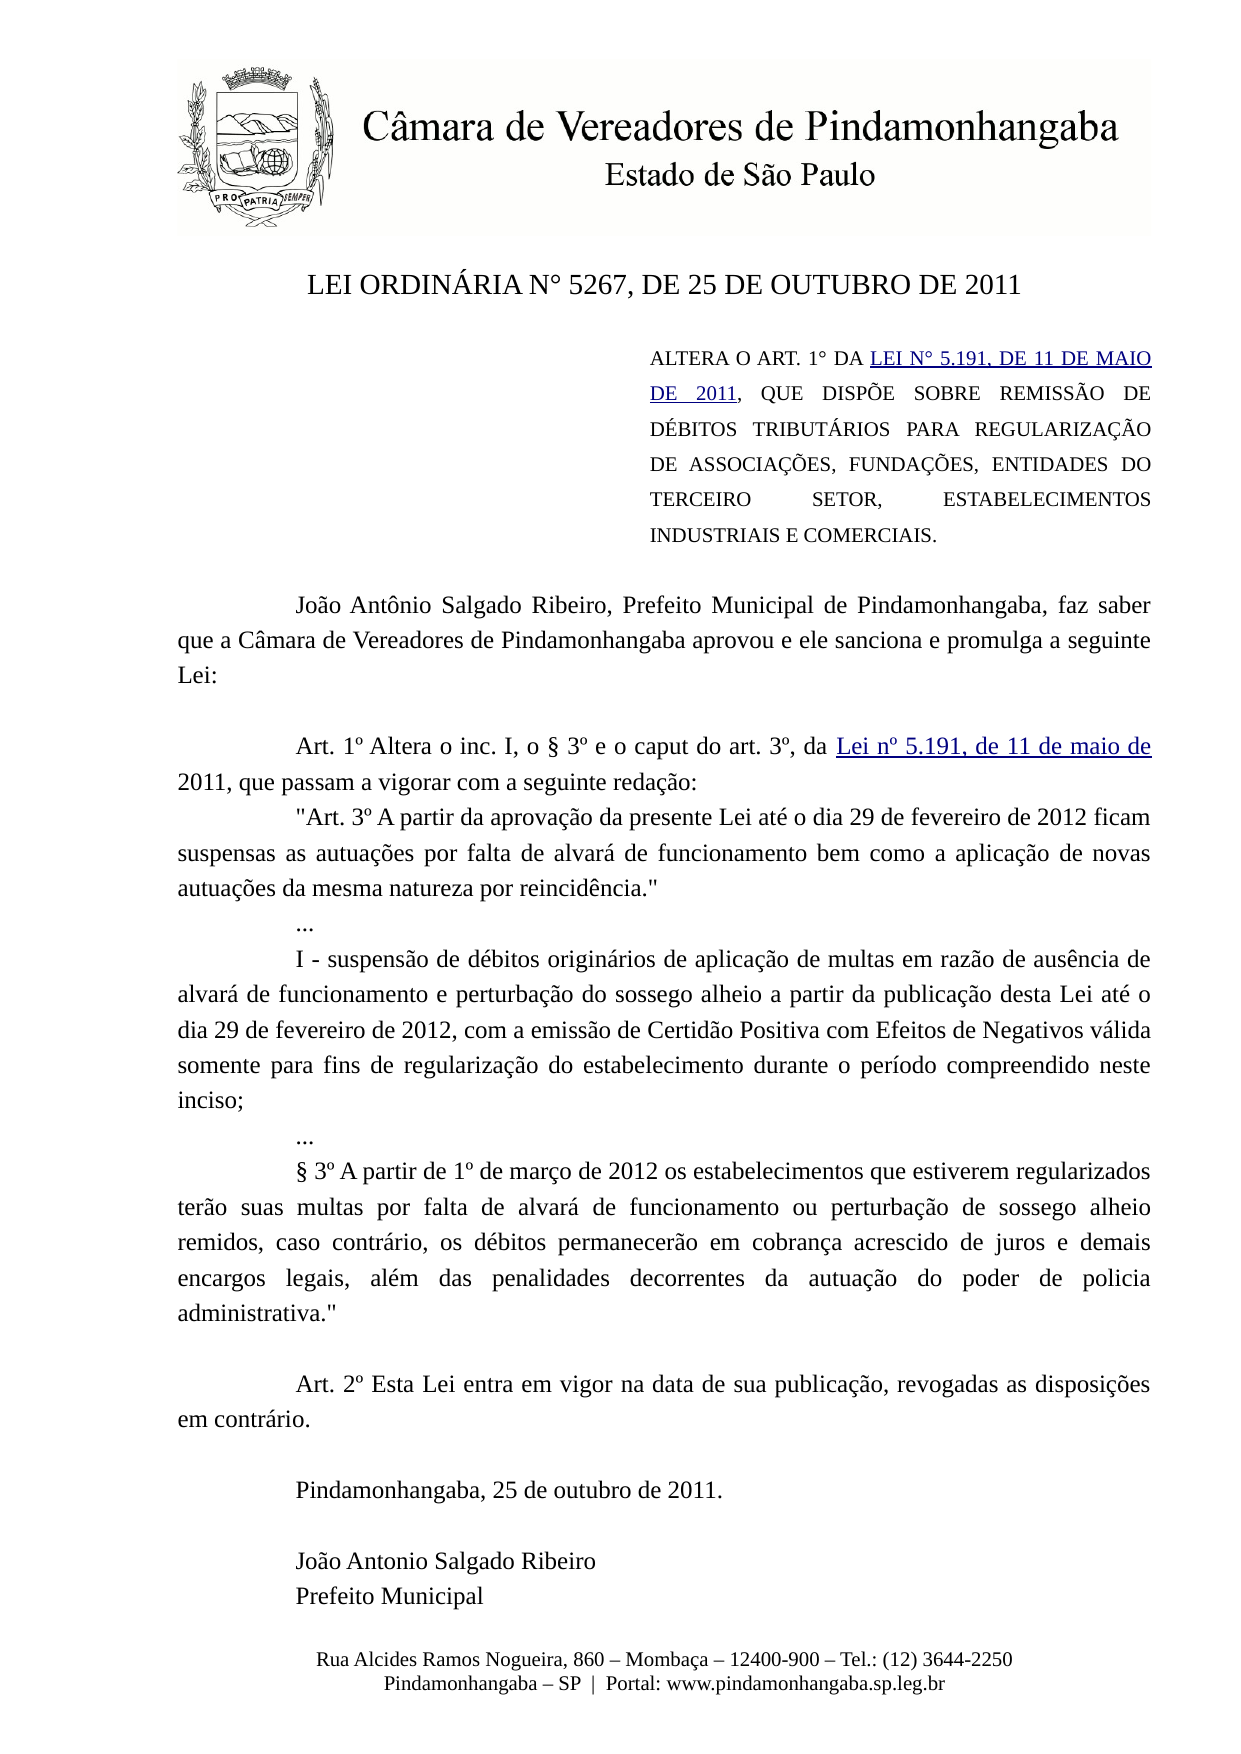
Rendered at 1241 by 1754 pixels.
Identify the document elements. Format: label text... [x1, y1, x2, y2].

text § 3º A partir de 1º de março de 2012 os estabelecimentos que estiverem regularizados terão suas multas por falta de alvará de funcionamento ou perturbação de sossego alheio remidos, caso contrário, os débitos permanecerão em cobrança acrescido de juros e demais encargos legais, além das penalidades decorrentes da autuação do poder de policia administrativa." [177, 1151, 1152, 1328]
picture [177, 59, 1152, 236]
text Pindamonhangaba, 25 de outubro de 2011. [177, 1470, 1152, 1506]
text Prefeito Municipal [177, 1576, 1152, 1612]
text ... [177, 1116, 1152, 1151]
text Art. 1º Altera o inc. I, o § 3º e o caput do art. 3º, da Lei nº 5.191, de 11 de maio de 2011, que passam a vigorar com a seguinte redação: [177, 726, 1152, 797]
text Art. 2º Esta Lei entra em vigor na data de sua publicação, revogadas as disposições em contrário. [177, 1364, 1152, 1435]
text I - suspensão de débitos originários de aplicação de multas em razão de ausência de alvará de funcionamento e perturbação do sossego alheio a partir da publicação desta Lei até o dia 29 de fevereiro de 2012, com a emissão de Certidão Positiva com Efeitos de Negativos válida somente para fins de regularização do estabelecimento durante o período compreendido neste inciso; [177, 939, 1152, 1116]
text "Art. 3º A partir da aprovação da presente Lei até o dia 29 de fevereiro de 2012 ficam suspensas as autuações por falta de alvará de funcionamento bem como a aplicação de novas autuações da mesma natureza por reincidência." [177, 797, 1152, 903]
text João Antônio Salgado Ribeiro, Prefeito Municipal de Pindamonhangaba, faz saber que a Câmara de Vereadores de Pindamonhangaba aprovou e ele sanciona e promulga a seguinte Lei: [177, 585, 1152, 691]
text ... [177, 903, 1152, 939]
text João Antonio Salgado Ribeiro [177, 1541, 1152, 1576]
text LEI ORDINÁRIA N° 5267, de 25 de outubro de 2011 [177, 266, 1152, 301]
text ALTERA O ART. 1° DA LEI N° 5.191, DE 11 DE MAIO DE 2011, QUE DISPÕE SOBRE REMISSÃO DE DÉBITOS TRIBUTÁRIOS PARA REGULARIZAÇÃO DE ASSOCIAÇÕES, FUNDAÇÕES, ENTIDADES DO TERCEIRO SETOR, ESTABELECIMENTOS INDUSTRIAIS E COMERCIAIS. [649, 337, 1152, 549]
